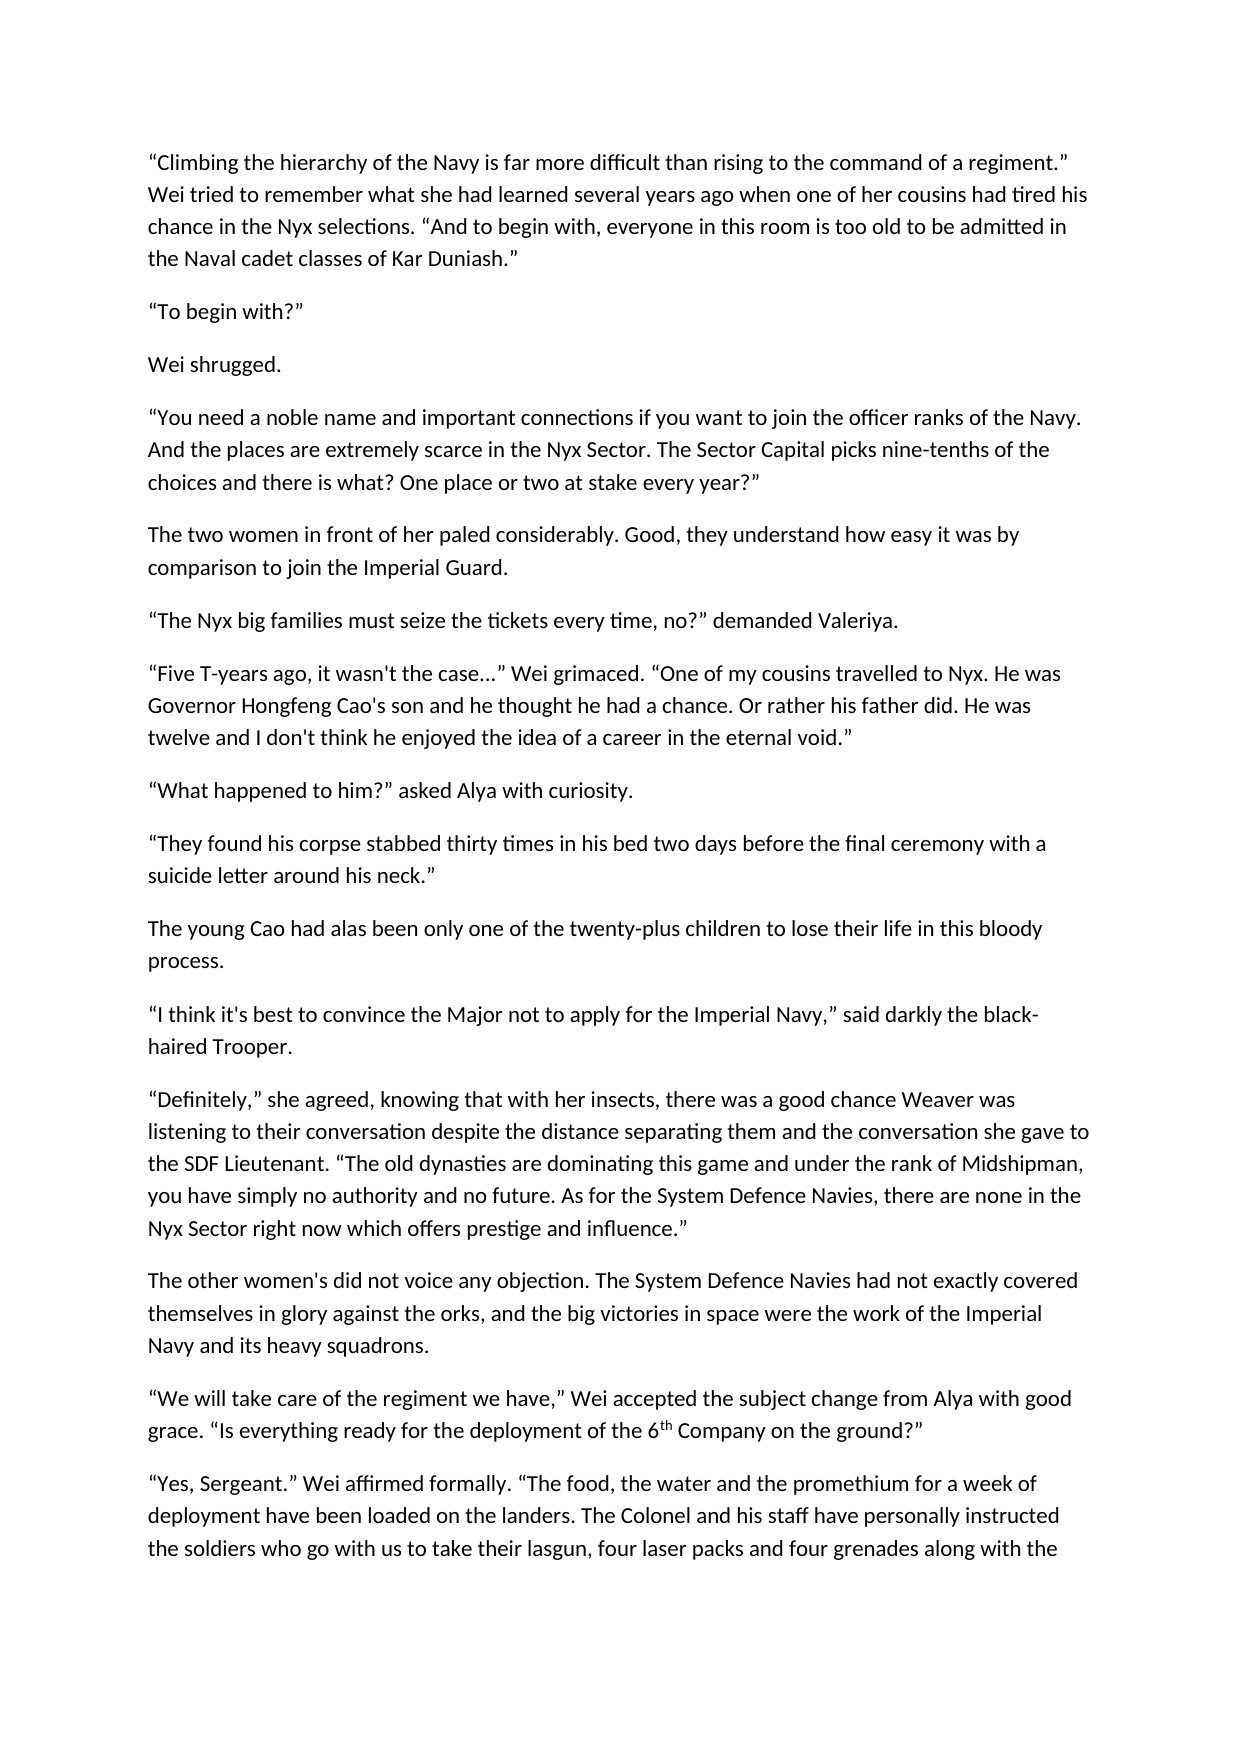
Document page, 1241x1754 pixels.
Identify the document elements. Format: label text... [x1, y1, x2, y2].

text “To begin with?” [148, 297, 1093, 325]
text The other women's did not voice any objection. The System Defence Navies had not exactly covered themselves in glory against the orks, and the big victories in space were the work of the Imperial Navy and its heavy squadrons. [148, 1267, 1093, 1359]
text “What happened to him?” asked Alya with curiosity. [148, 776, 1093, 804]
text “Definitely,” she agreed, knowing that with her insects, there was a good chance Weaver was listening to their conversation despite the distance separating them and the conversation she gave to the SDF Lieutenant. “The old dynasties are dominating this game and under the rank of Midshipman, you have simply no authority and no future. As for the System Defence Navies, there are none in the Nyx Sector right now which offers prestige and influence.” [148, 1085, 1093, 1242]
text “Five T-years ago, it wasn't the case...” Wei grimaced. “One of my cousins travelled to Nyx. He was Governor Hongfeng Cao's son and he thought he had a chance. Or rather his father did. He was twelve and I don't think he enjoyed the idea of a career in the eternal void.” [148, 659, 1093, 751]
text The two women in front of her paled considerably. Good, they understand how easy it was by comparison to join the Imperial Guard. [148, 521, 1093, 581]
text “They found his corpse stabbed thirty times in his bed two days before the final ceremony with a suicide letter around his neck.” [148, 829, 1093, 889]
text “I think it's best to convince the Major not to apply for the Imperial Navy,” said darkly the black-haired Trooper. [148, 1000, 1093, 1060]
text “You need a noble name and important connections if you want to join the officer ranks of the Navy. And the places are extremely scarce in the Nyx Sector. The Sector Capital picks nine-tenths of the choices and there is what? One place or two at stake every year?” [148, 403, 1093, 496]
text “We will take care of the regiment we have,” Wei accepted the subject change from Alya with good grace. “Is everything ready for the deployment of the 6th Company on the ground?” [148, 1384, 1093, 1444]
text Wei shrugged. [148, 350, 1093, 378]
text The young Cao had alas been only one of the twenty-plus children to lose their life in this bloody process. [148, 914, 1093, 975]
text “The Nyx big families must seize the tickets every time, no?” demanded Valeriya. [148, 606, 1093, 634]
text “Yes, Sergeant.” Wei affirmed formally. “The food, the water and the promethium for a week of deployment have been loaded on the landers. The Colonel and his staff have personally instructed the soldiers who go with us to take their lasgun, four laser packs and four grenades along with the [148, 1469, 1093, 1562]
text “Climbing the hierarchy of the Navy is far more difficult than rising to the command of a regiment.” Wei tried to remember what she had learned several years ago when one of her cousins had tired his chance in the Nyx selections. “And to begin with, everyone in this room is too old to be admitted in the Naval cadet classes of Kar Duniash.” [148, 148, 1093, 272]
